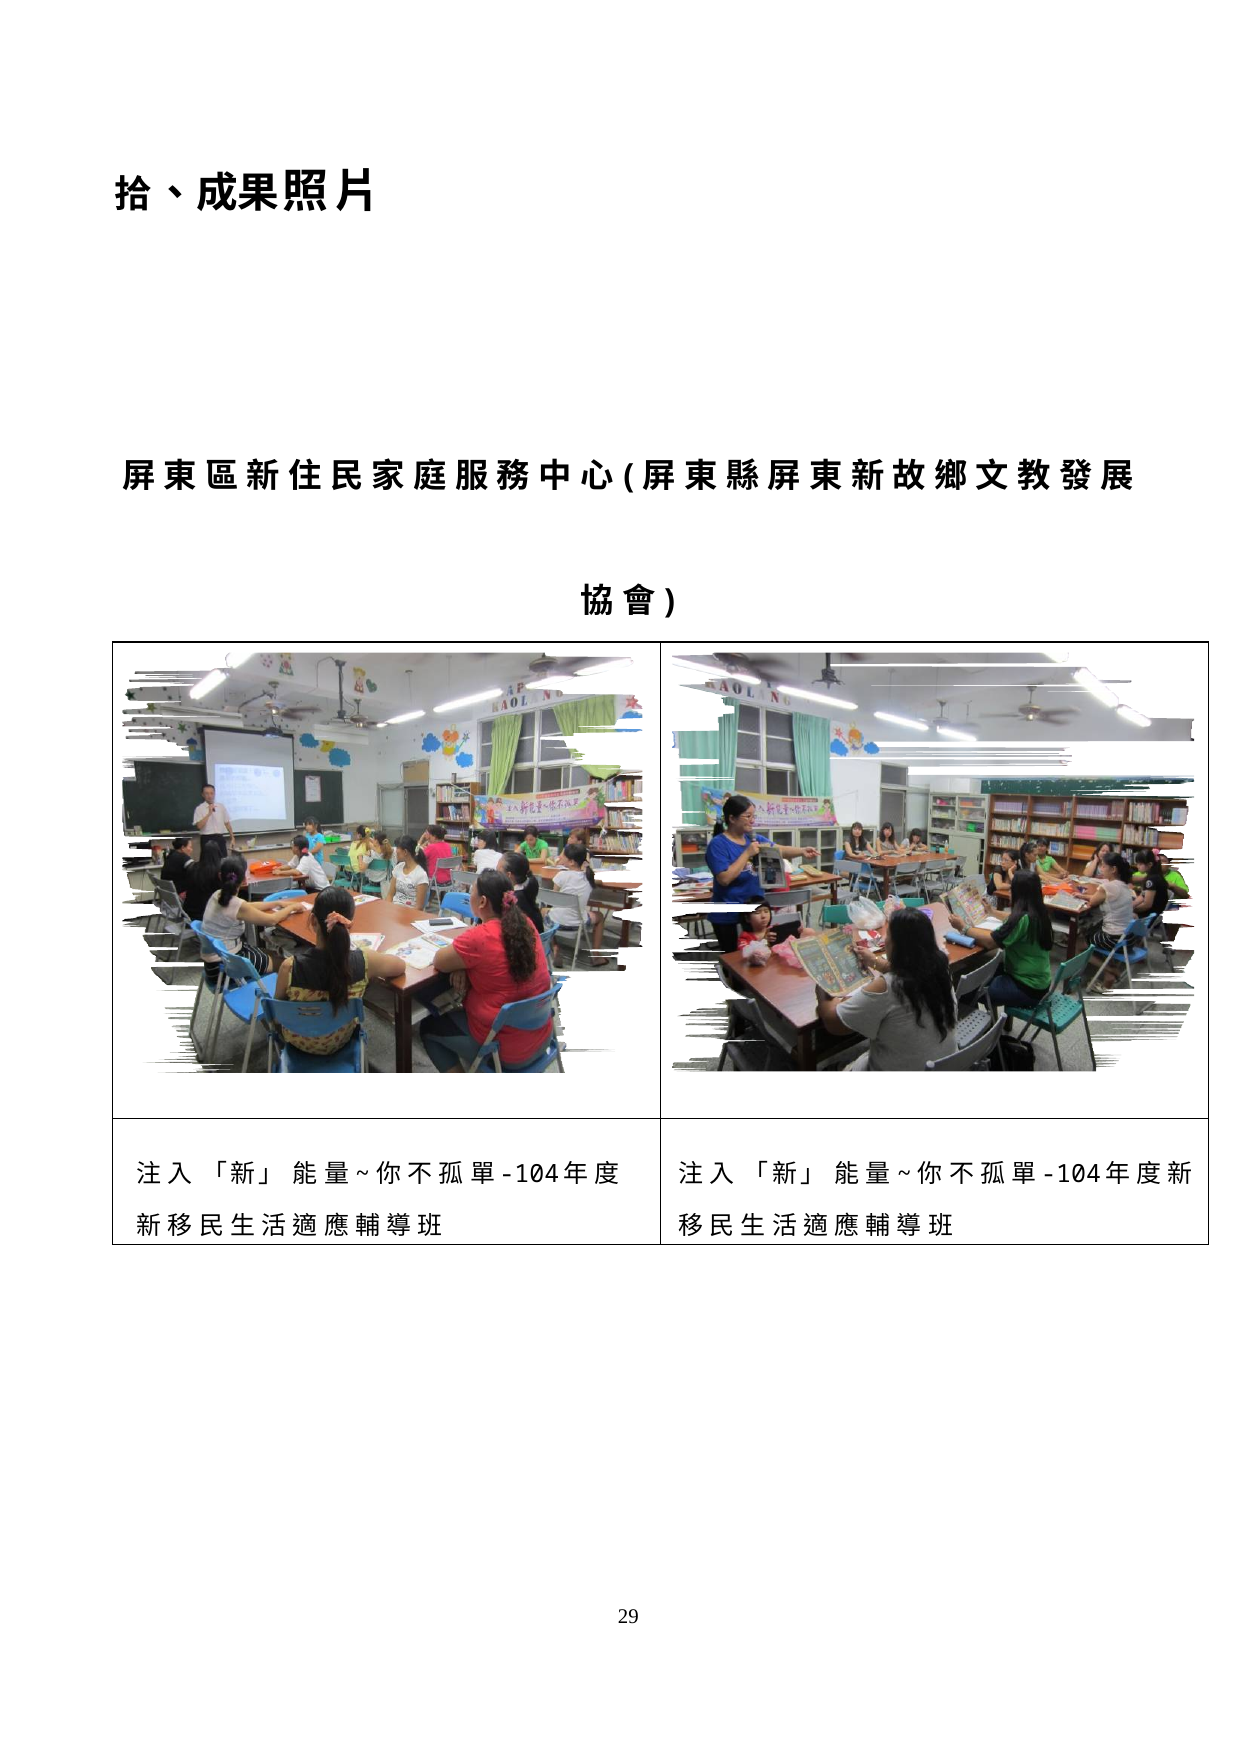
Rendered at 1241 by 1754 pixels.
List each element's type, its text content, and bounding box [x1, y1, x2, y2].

table_cell 注入「新」能量~你不孤單-104年度新移民生活適應輔導班 [661, 1119, 1208, 1244]
subtitle 拾、成果照片 [112, 115, 1144, 240]
text 屏東區新住民家庭服務中心(屏東縣屏東新故鄉文教發展協會) [112, 391, 1144, 641]
table_cell 注入「新」能量~你不孤單-104年度新移民生活適應輔導班 [113, 1119, 660, 1244]
table_header [113, 643, 660, 1118]
table_header [661, 643, 1208, 1118]
